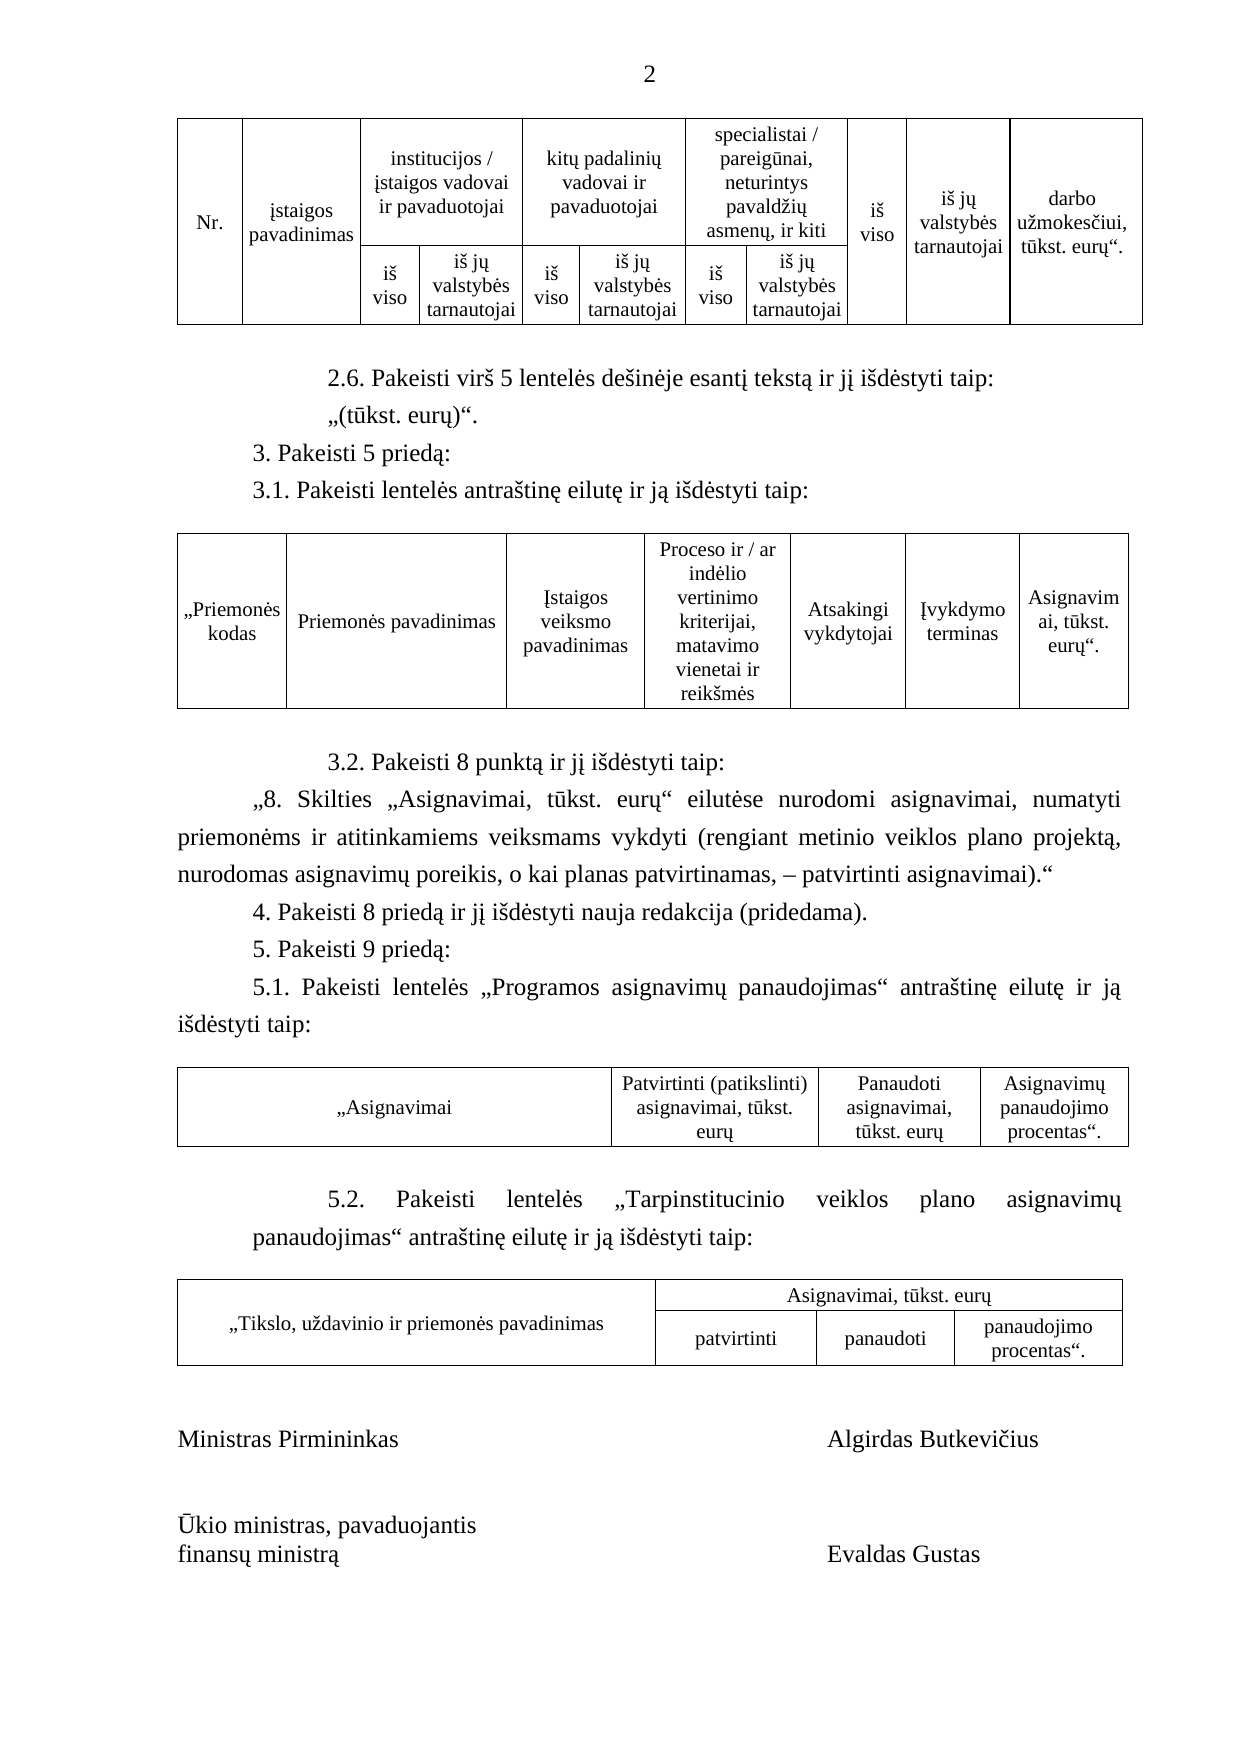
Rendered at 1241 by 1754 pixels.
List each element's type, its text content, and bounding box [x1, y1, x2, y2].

text „(tūkst. eurų)“. [252, 392, 1122, 429]
table_header Priemonės pavadinimas [287, 534, 506, 708]
table_header „Tikslo, uždavinio ir priemonės pavadinimas [178, 1280, 655, 1365]
table_cell panaudojimo procentas“. [955, 1311, 1122, 1365]
table_header Asignavimai, tūkst. eurų [656, 1280, 1122, 1310]
text 3. Pakeisti 5 priedą: [177, 429, 1122, 467]
table_header „Priemonės kodas [178, 534, 286, 708]
table_cell iš jų valstybės tarnautojai [907, 119, 1009, 324]
table_header Įvykdymo terminas [906, 534, 1019, 708]
text „8. Skilties „Asignavimai, tūkst. eurų“ eilutėse nurodomi asignavimai, numatyti priemonėms ir atitinkamiems veiksmams vykdyti (rengiant metinio veiklos plano projektą, nurodomas asignavimų poreikis, o kai planas patvirtinamas, – patvirtinti asignavimai).“ [177, 776, 1122, 888]
table_header darbo užmokesčiui, tūkst. eurų“. [1011, 119, 1142, 324]
table_cell iš jų valstybės tarnautojai [580, 246, 685, 324]
table_header Įstaigos veiksmo pavadinimas [507, 534, 644, 708]
table_header „Asignavimai [178, 1068, 611, 1146]
table_cell iš viso [361, 246, 419, 324]
table_cell iš jų valstybės tarnautojai [747, 246, 847, 324]
table_cell kitų padalinių vadovai ir pavaduotojai [523, 119, 685, 245]
table_header Patvirtinti (patikslinti) asignavimai, tūkst. eurų [612, 1068, 818, 1146]
text 3.1. Pakeisti lentelės antraštinę eilutę ir ją išdėstyti taip: [177, 467, 1122, 504]
table_cell patvirtinti [656, 1311, 816, 1365]
text 5. Pakeisti 9 priedą: [177, 926, 1122, 963]
table_cell iš jų valstybės tarnautojai [420, 246, 522, 324]
table_header Asignavimai, tūkst. eurų“. [1020, 534, 1128, 708]
text 5.2. Pakeisti lentelės „Tarpinstitucinio veiklos plano asignavimų panaudojimas“ antraštinę eilutę ir ją išdėstyti taip: [252, 1176, 1122, 1251]
table_cell iš viso [523, 246, 579, 324]
table_header Nr. [178, 119, 242, 324]
table_cell specialistai / pareigūnai, neturintys pavaldžių asmenų, ir kiti [686, 119, 847, 245]
table_header Atsakingi vykdytojai [791, 534, 905, 708]
table_cell iš viso [848, 119, 906, 324]
table_cell iš viso [686, 246, 746, 324]
table_header Proceso ir / ar indėlio vertinimo kriterijai, matavimo vienetai ir reikšmės [645, 534, 790, 708]
table_cell institucijos / įstaigos vadovai ir pavaduotojai [361, 119, 522, 245]
table_header įstaigos pavadinimas [243, 119, 360, 324]
text finansų ministrą Evaldas Gustas [177, 1539, 1122, 1568]
text 5.1. Pakeisti lentelės „Programos asignavimų panaudojimas“ antraštinę eilutę ir ją išdėstyti taip: [177, 963, 1122, 1038]
table_cell panaudoti [817, 1311, 954, 1365]
table_header Asignavimų panaudojimo procentas“. [981, 1068, 1128, 1146]
text 2.6. Pakeisti virš 5 lentelės dešinėje esantį tekstą ir jį išdėstyti taip: [252, 354, 1122, 392]
text Ūkio ministras, pavaduojantis [177, 1510, 1122, 1539]
text 4. Pakeisti 8 priedą ir jį išdėstyti nauja redakcija (pridedama). [177, 888, 1122, 926]
table_header Panaudoti asignavimai, tūkst. eurų [819, 1068, 980, 1146]
text 3.2. Pakeisti 8 punktą ir jį išdėstyti taip: [252, 738, 1122, 776]
text Ministras Pirmininkas Algirdas Butkevičius [177, 1424, 1122, 1453]
